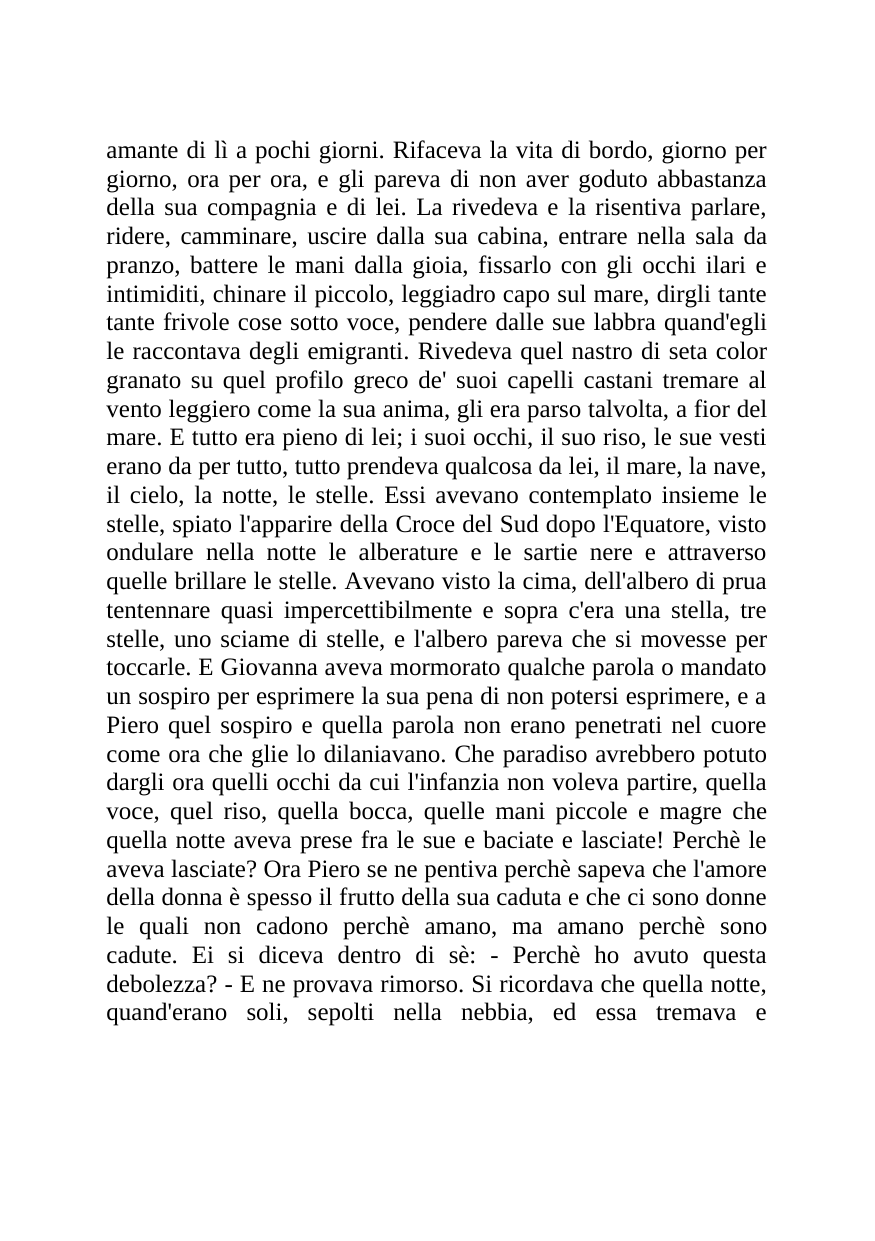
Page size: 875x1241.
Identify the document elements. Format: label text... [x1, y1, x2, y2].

text amante di lì a pochi giorni. Rifaceva la vita di bordo, giorno per giorno, ora per ora, e gli pareva di non aver goduto abbastanza della sua compagnia e di lei. La rivedeva e la risentiva parlare, ridere, camminare, uscire dalla sua cabina, entrare nella sala da pranzo, battere le mani dalla gioia, fissarlo con gli occhi ilari e intimiditi, chinare il piccolo, leggiadro capo sul mare, dirgli tante tante frivole cose sotto voce, pendere dalle sue labbra quand'egli le raccontava degli emigranti. Rivedeva quel nastro di seta color granato su quel profilo greco de' suoi capelli castani tremare al vento leggiero come la sua anima, gli era parso talvolta, a fior del mare. E tutto era pieno di lei; i suoi occhi, il suo riso, le sue vesti erano da per tutto, tutto prendeva qualcosa da lei, il mare, la nave, il cielo, la notte, le stelle. Essi avevano contemplato insieme le stelle, spiato l'apparire della Croce del Sud dopo l'Equatore, visto ondulare nella notte le alberature e le sartie nere e attraverso quelle brillare le stelle. Avevano visto la cima, dell'albero di prua tentennare quasi impercettibilmente e sopra c'era una stella, tre stelle, uno sciame di stelle, e l'albero pareva che si movesse per toccarle. E Giovanna aveva mormorato qualche parola o mandato un sospiro per esprimere la sua pena di non potersi esprimere, e a Piero quel sospiro e quella parola non erano penetrati nel cuore come ora che glie lo dilaniavano. Che paradiso avrebbero potuto dargli ora quelli occhi da cui l'infanzia non voleva partire, quella voce, quel riso, quella bocca, quelle mani piccole e magre che quella notte aveva prese fra le sue e baciate e lasciate! Perchè le aveva lasciate? Ora Piero se ne pentiva perchè sapeva che l'amore della donna è spesso il frutto della sua caduta e che ci sono donne le quali non cadono perchè amano, ma amano perchè sono cadute. Ei si diceva dentro di sè: - Perchè ho avuto questa debolezza? - E ne provava rimorso. Si ricordava che quella notte, quand'erano soli, sepolti nella nebbia, ed essa tremava e [106, 135, 768, 1026]
